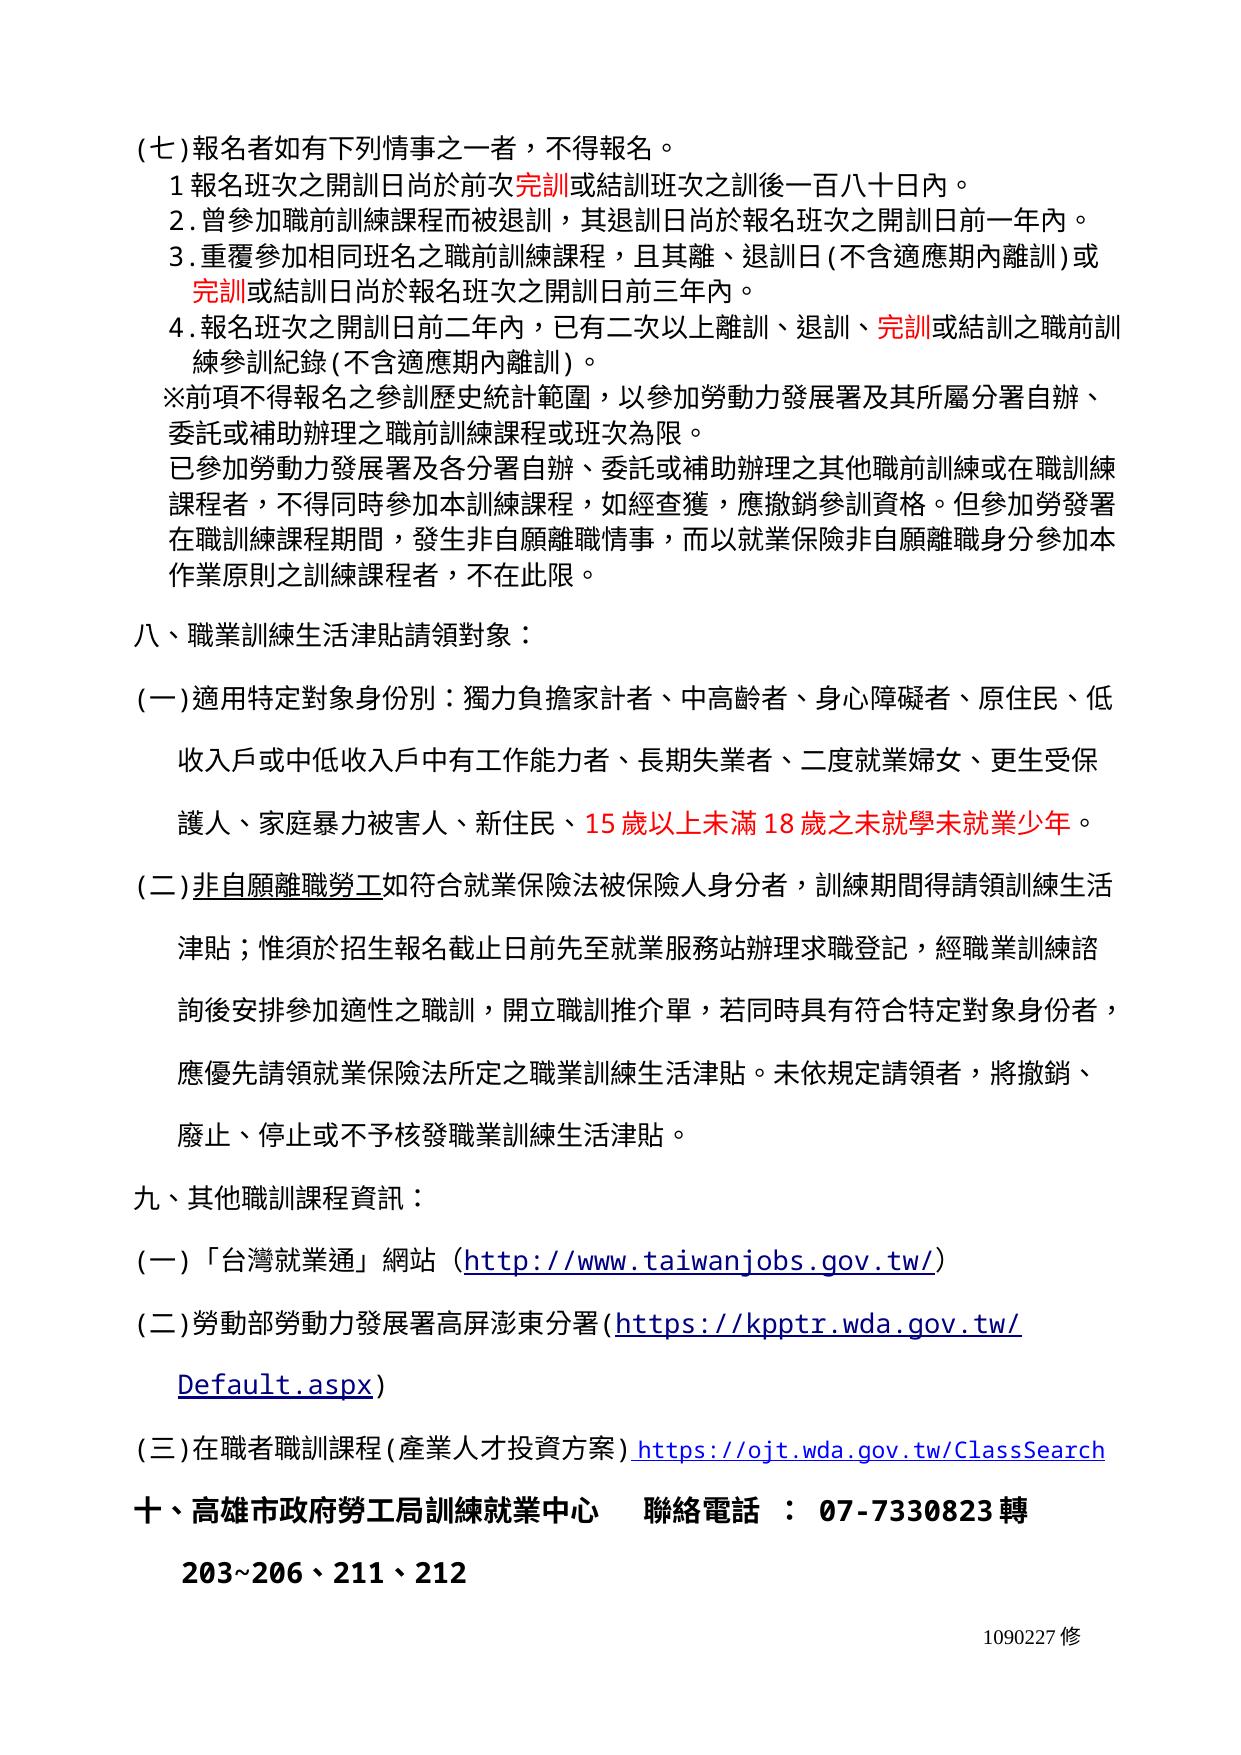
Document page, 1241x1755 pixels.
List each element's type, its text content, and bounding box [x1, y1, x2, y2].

text ※前項不得報名之參訓歷史統計範圍，以參加勞動力發展署及其所屬分署自辦、委託或補助辦理之職前訓練課程或班次為限。 [163, 379, 1122, 450]
text 八、職業訓練生活津貼請領對象： [133, 592, 1122, 654]
text 已參加勞動力發展署及各分署自辦、委託或補助辦理之其他職前訓練或在職訓練課程者，不得同時參加本訓練課程，如經查獲，應撤銷參訓資格。但參加勞發署在職訓練課程期間，發生非自願離職情事，而以就業保險非自願離職身分參加本作業原則之訓練課程者，不在此限。 [168, 450, 1122, 592]
text (二)非自願離職勞工如符合就業保險法被保險人身分者，訓練期間得請領訓練生活津貼；惟須於招生報名截止日前先至就業服務站辦理求職登記，經職業訓練諮詢後安排參加適性之職訓，開立職訓推介單，若同時具有符合特定對象身份者，應優先請領就業保險法所定之職業訓練生活津貼。未依規定請領者，將撤銷、廢止、停止或不予核發職業訓練生活津貼。 [133, 842, 1122, 1154]
text (一)適用特定對象身份別：獨力負擔家計者、中高齡者、身心障礙者、原住民、低收入戶或中低收入戶中有工作能力者、長期失業者、二度就業婦女、更生受保護人、家庭暴力被害人、新住民、15歲以上未滿18歲之未就學未就業少年。 [133, 654, 1122, 842]
text 4.報名班次之開訓日前二年內，已有二次以上離訓、退訓、完訓或結訓之職前訓練參訓紀錄(不含適應期內離訓)。 [168, 309, 1122, 379]
text (三)在職者職訓課程(產業人才投資方案) https://ojt.wda.gov.tw/ClassSearch [133, 1404, 1122, 1467]
text (二)勞動部勞動力發展署高屏澎東分署(https://kpptr.wda.gov.tw/Default.aspx) [133, 1279, 1122, 1404]
text 1報名班次之開訓日尚於前次完訓或結訓班次之訓後一百八十日內。 [168, 167, 1122, 202]
text (一)「台灣就業通」網站（http://www.taiwanjobs.gov.tw/） [133, 1217, 1122, 1279]
text 九、其他職訓課程資訊： [133, 1154, 1122, 1217]
text 3.重覆參加相同班名之職前訓練課程，且其離、退訓日(不含適應期內離訓)或完訓或結訓日尚於報名班次之開訓日前三年內。 [168, 238, 1122, 309]
text 2.曾參加職前訓練課程而被退訓，其退訓日尚於報名班次之開訓日前一年內。 [168, 202, 1122, 238]
text (七)報名者如有下列情事之一者，不得報名。 [133, 104, 1122, 167]
text 十、高雄市政府勞工局訓練就業中心 聯絡電話 ： 07-7330823轉203~206、211、212 [133, 1467, 1122, 1592]
